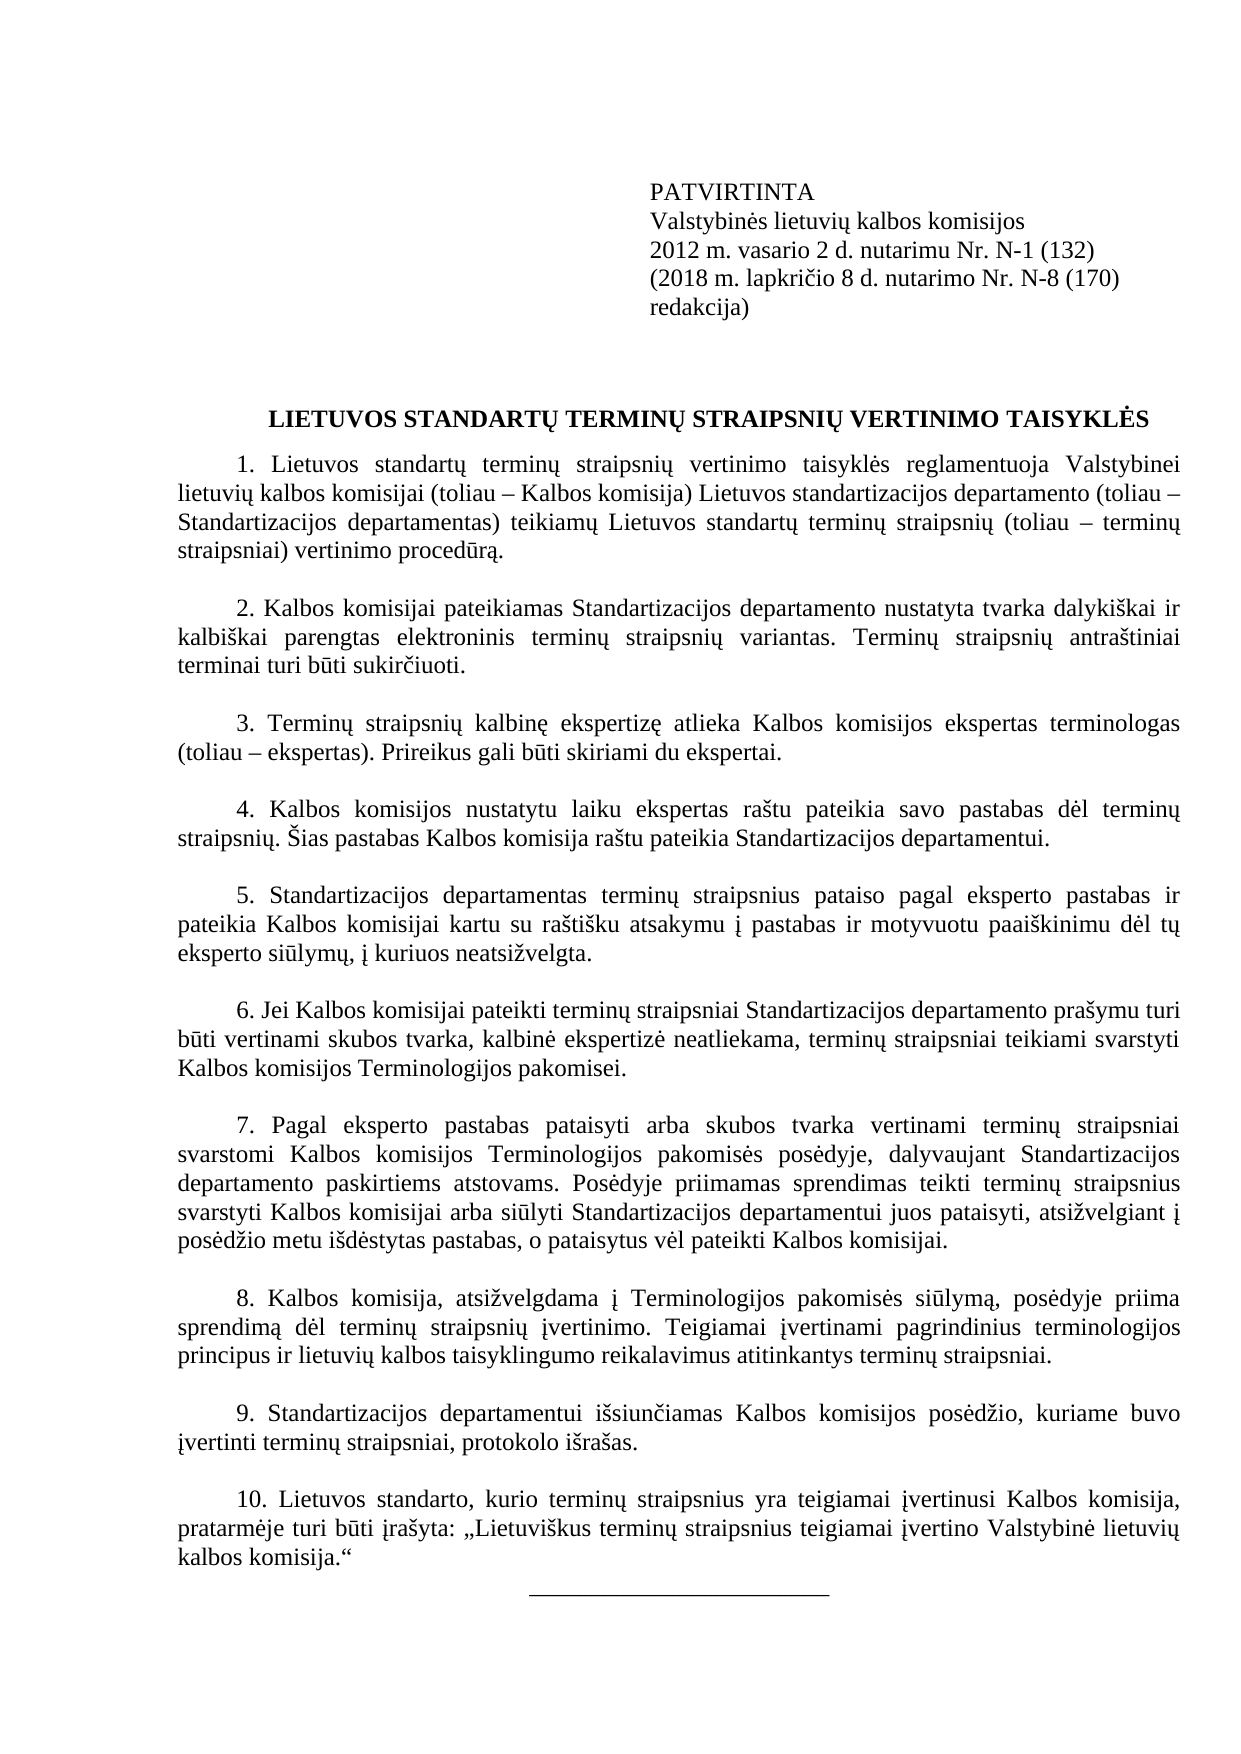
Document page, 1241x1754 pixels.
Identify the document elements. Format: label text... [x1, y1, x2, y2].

text LIETUVOS STANDARTŲ TERMINŲ STRAIPSNIŲ VERTINIMO TAISYKLĖS [177, 404, 1181, 432]
text 6. Jei Kalbos komisijai pateikti terminų straipsniai Standartizacijos departamento prašymu turi būti vertinami skubos tvarka, kalbinė ekspertizė neatliekama, terminų straipsniai teikiami svarstyti Kalbos komisijos Terminologijos pakomisei. [177, 996, 1181, 1082]
text 7. Pagal eksperto pastabas pataisyti arba skubos tvarka vertinami terminų straipsniai svarstomi Kalbos komisijos Terminologijos pakomisės posėdyje, dalyvaujant Standartizacijos departamento paskirtiems atstovams. Posėdyje priimamas sprendimas teikti terminų straipsnius svarstyti Kalbos komisijai arba siūlyti Standartizacijos departamentui juos pataisyti, atsižvelgiant į posėdžio metu išdėstytas pastabas, o pataisytus vėl pateikti Kalbos komisijai. [177, 1111, 1181, 1254]
text PATVIRTINTA [649, 177, 1181, 206]
text 4. Kalbos komisijos nustatytu laiku ekspertas raštu pateikia savo pastabas dėl terminų straipsnių. Šias pastabas Kalbos komisija raštu pateikia Standartizacijos departamentui. [177, 794, 1181, 852]
text 9. Standartizacijos departamentui išsiunčiamas Kalbos komisijos posėdžio, kuriame buvo įvertinti terminų straipsniai, protokolo išrašas. [177, 1398, 1181, 1456]
text (2018 m. lapkričio 8 d. nutarimo Nr. N-8 (170) redakcija) [649, 263, 1181, 321]
text 5. Standartizacijos departamentas terminų straipsnius pataiso pagal eksperto pastabas ir pateikia Kalbos komisijai kartu su raštišku atsakymu į pastabas ir motyvuotu paaiškinimu dėl tų eksperto siūlymų, į kuriuos neatsižvelgta. [177, 881, 1181, 967]
text 10. Lietuvos standarto, kurio terminų straipsnius yra teigiamai įvertinusi Kalbos komisija, pratarmėje turi būti įrašyta: „Lietuviškus terminų straipsnius teigiamai įvertino Valstybinė lietuvių kalbos komisija.“ [177, 1484, 1181, 1571]
text 3. Terminų straipsnių kalbinę ekspertizę atlieka Kalbos komisijos ekspertas terminologas (toliau – ekspertas). Prireikus gali būti skiriami du ekspertai. [177, 708, 1181, 766]
text 2. Kalbos komisijai pateikiamas Standartizacijos departamento nustatyta tvarka dalykiškai ir kalbiškai parengtas elektroninis terminų straipsnių variantas. Terminų straipsnių antraštiniai terminai turi būti sukirčiuoti. [177, 593, 1181, 679]
text 2012 m. vasario 2 d. nutarimu Nr. N-1 (132) [649, 235, 1181, 263]
text ________________________ [177, 1571, 1181, 1599]
text 1. Lietuvos standartų terminų straipsnių vertinimo taisyklės reglamentuoja Valstybinei lietuvių kalbos komisijai (toliau – Kalbos komisija) Lietuvos standartizacijos departamento (toliau – Standartizacijos departamentas) teikiamų Lietuvos standartų terminų straipsnių (toliau – terminų straipsniai) vertinimo procedūrą. [177, 449, 1181, 564]
text 8. Kalbos komisija, atsižvelgdama į Terminologijos pakomisės siūlymą, posėdyje priima sprendimą dėl terminų straipsnių įvertinimo. Teigiamai įvertinami pagrindinius terminologijos principus ir lietuvių kalbos taisyklingumo reikalavimus atitinkantys terminų straipsniai. [177, 1283, 1181, 1369]
text Valstybinės lietuvių kalbos komisijos [649, 206, 1181, 235]
